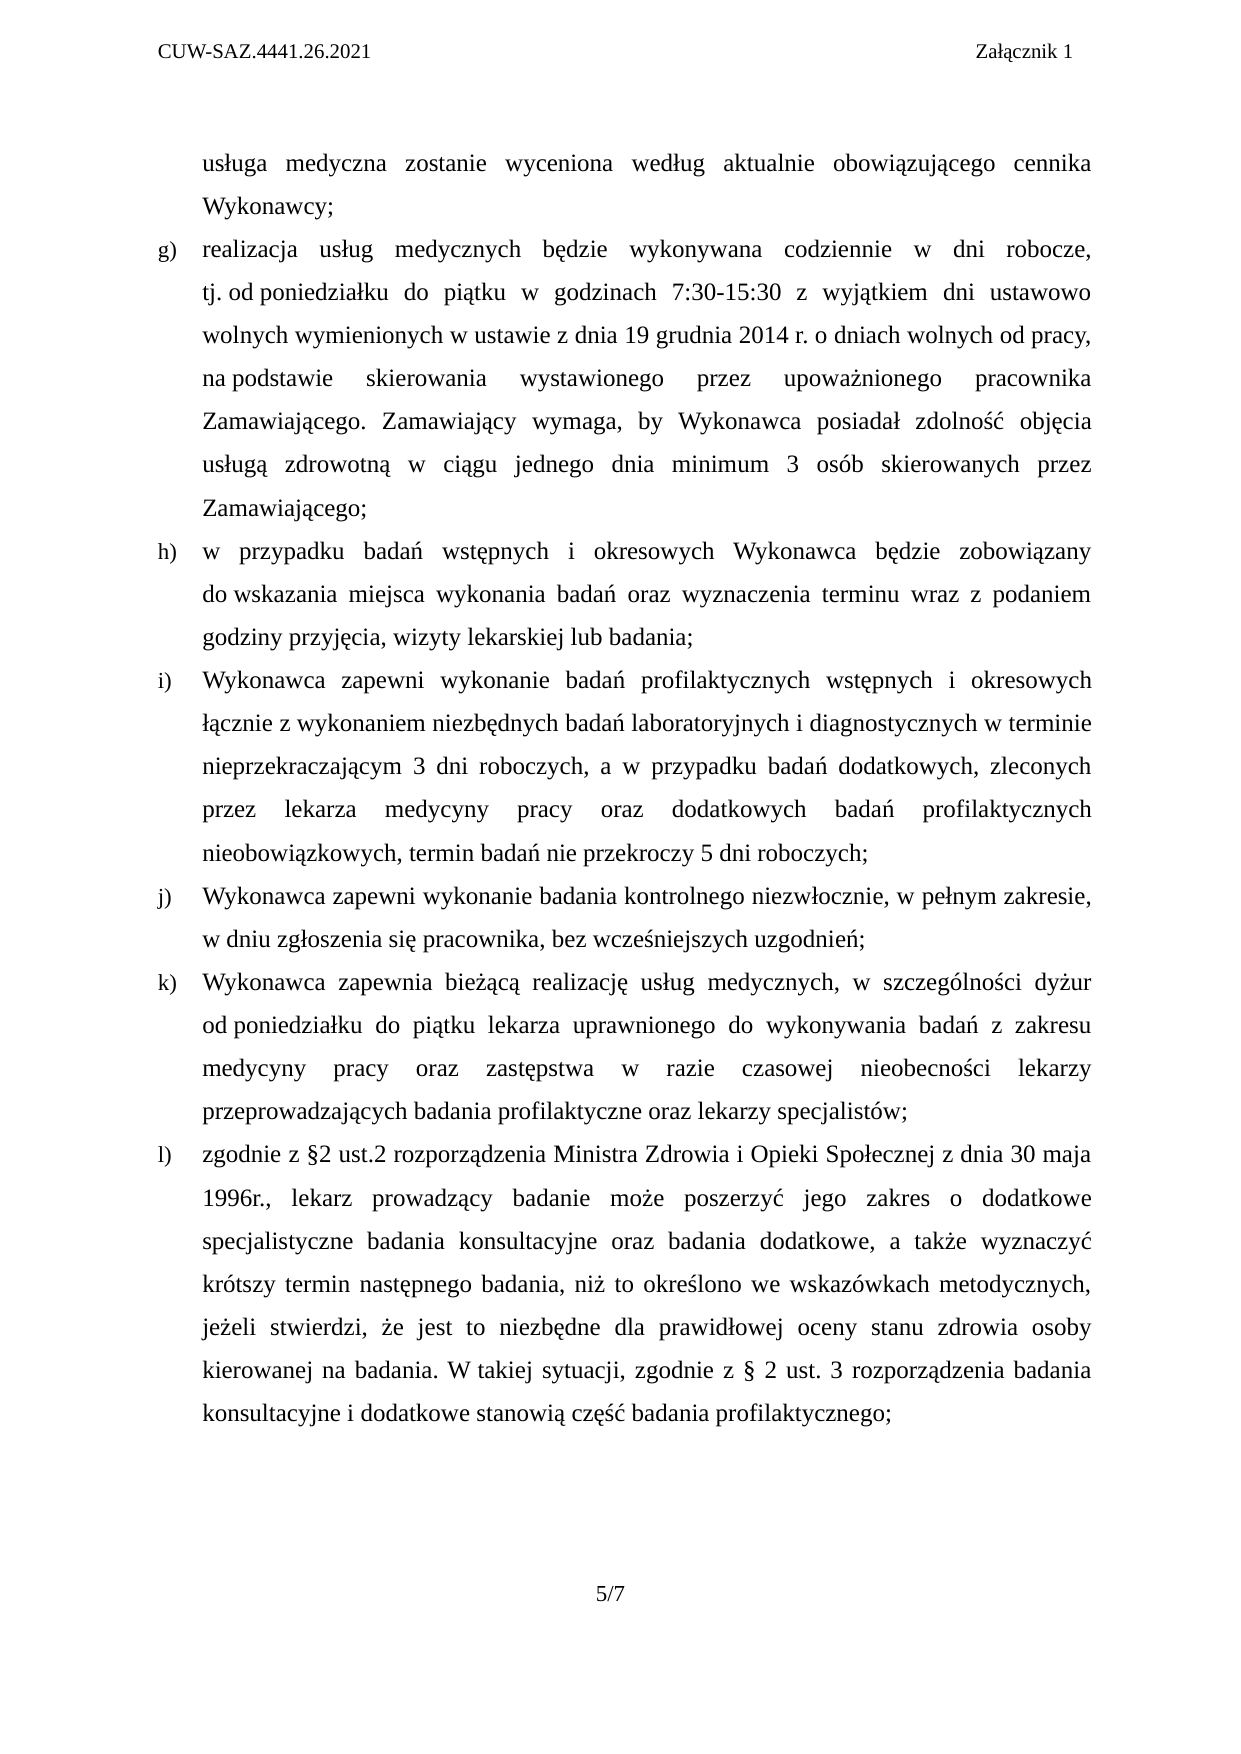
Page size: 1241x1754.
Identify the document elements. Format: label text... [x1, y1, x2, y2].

list usługa medyczna zostanie wyceniona według aktualnie obowiązującego cennika Wykonawcy; [158, 148, 1092, 219]
list Wykonawca zapewnia bieżącą realizację usług medycznych, w szczególności dyżur od poniedziałku do piątku lekarza uprawnionego do wykonywania badań z zakresu medycyny pracy oraz zastępstwa w razie czasowej nieobecności lekarzy przeprowadzających badania profilaktyczne oraz lekarzy specjalistów; [158, 967, 1092, 1125]
list w przypadku badań wstępnych i okresowych Wykonawca będzie zobowiązany do wskazania miejsca wykonania badań oraz wyznaczenia terminu wraz z podaniem godziny przyjęcia, wizyty lekarskiej lub badania; [158, 536, 1092, 651]
list zgodnie z §2 ust.2 rozporządzenia Ministra Zdrowia i Opieki Społecznej z dnia 30 maja 1996r., lekarz prowadzący badanie może poszerzyć jego zakres o dodatkowe specjalistyczne badania konsultacyjne oraz badania dodatkowe, a także wyznaczyć krótszy termin następnego badania, niż to określono we wskazówkach metodycznych, jeżeli stwierdzi, że jest to niezbędne dla prawidłowej oceny stanu zdrowia osoby kierowanej na badania. W takiej sytuacji, zgodnie z § 2 ust. 3 rozporządzenia badania konsultacyjne i dodatkowe stanowią część badania profilaktycznego; [158, 1139, 1092, 1427]
list Wykonawca zapewni wykonanie badania kontrolnego niezwłocznie, w pełnym zakresie, w dniu zgłoszenia się pracownika, bez wcześniejszych uzgodnień; [158, 881, 1092, 953]
list realizacja usług medycznych będzie wykonywana codziennie w dni robocze, tj. od poniedziałku do piątku w godzinach 7:30-15:30 z wyjątkiem dni ustawowo wolnych wymienionych w ustawie z dnia 19 grudnia 2014 r. o dniach wolnych od pracy, na podstawie skierowania wystawionego przez upoważnionego pracownika Zamawiającego. Zamawiający wymaga, by Wykonawca posiadał zdolność objęcia usługą zdrowotną w ciągu jednego dnia minimum 3 osób skierowanych przez Zamawiającego; [158, 234, 1092, 521]
list Wykonawca zapewni wykonanie badań profilaktycznych wstępnych i okresowych łącznie z wykonaniem niezbędnych badań laboratoryjnych i diagnostycznych w terminie nieprzekraczającym 3 dni roboczych, a w przypadku badań dodatkowych, zleconych przez lekarza medycyny pracy oraz dodatkowych badań profilaktycznych nieobowiązkowych, termin badań nie przekroczy 5 dni roboczych; [158, 665, 1092, 866]
